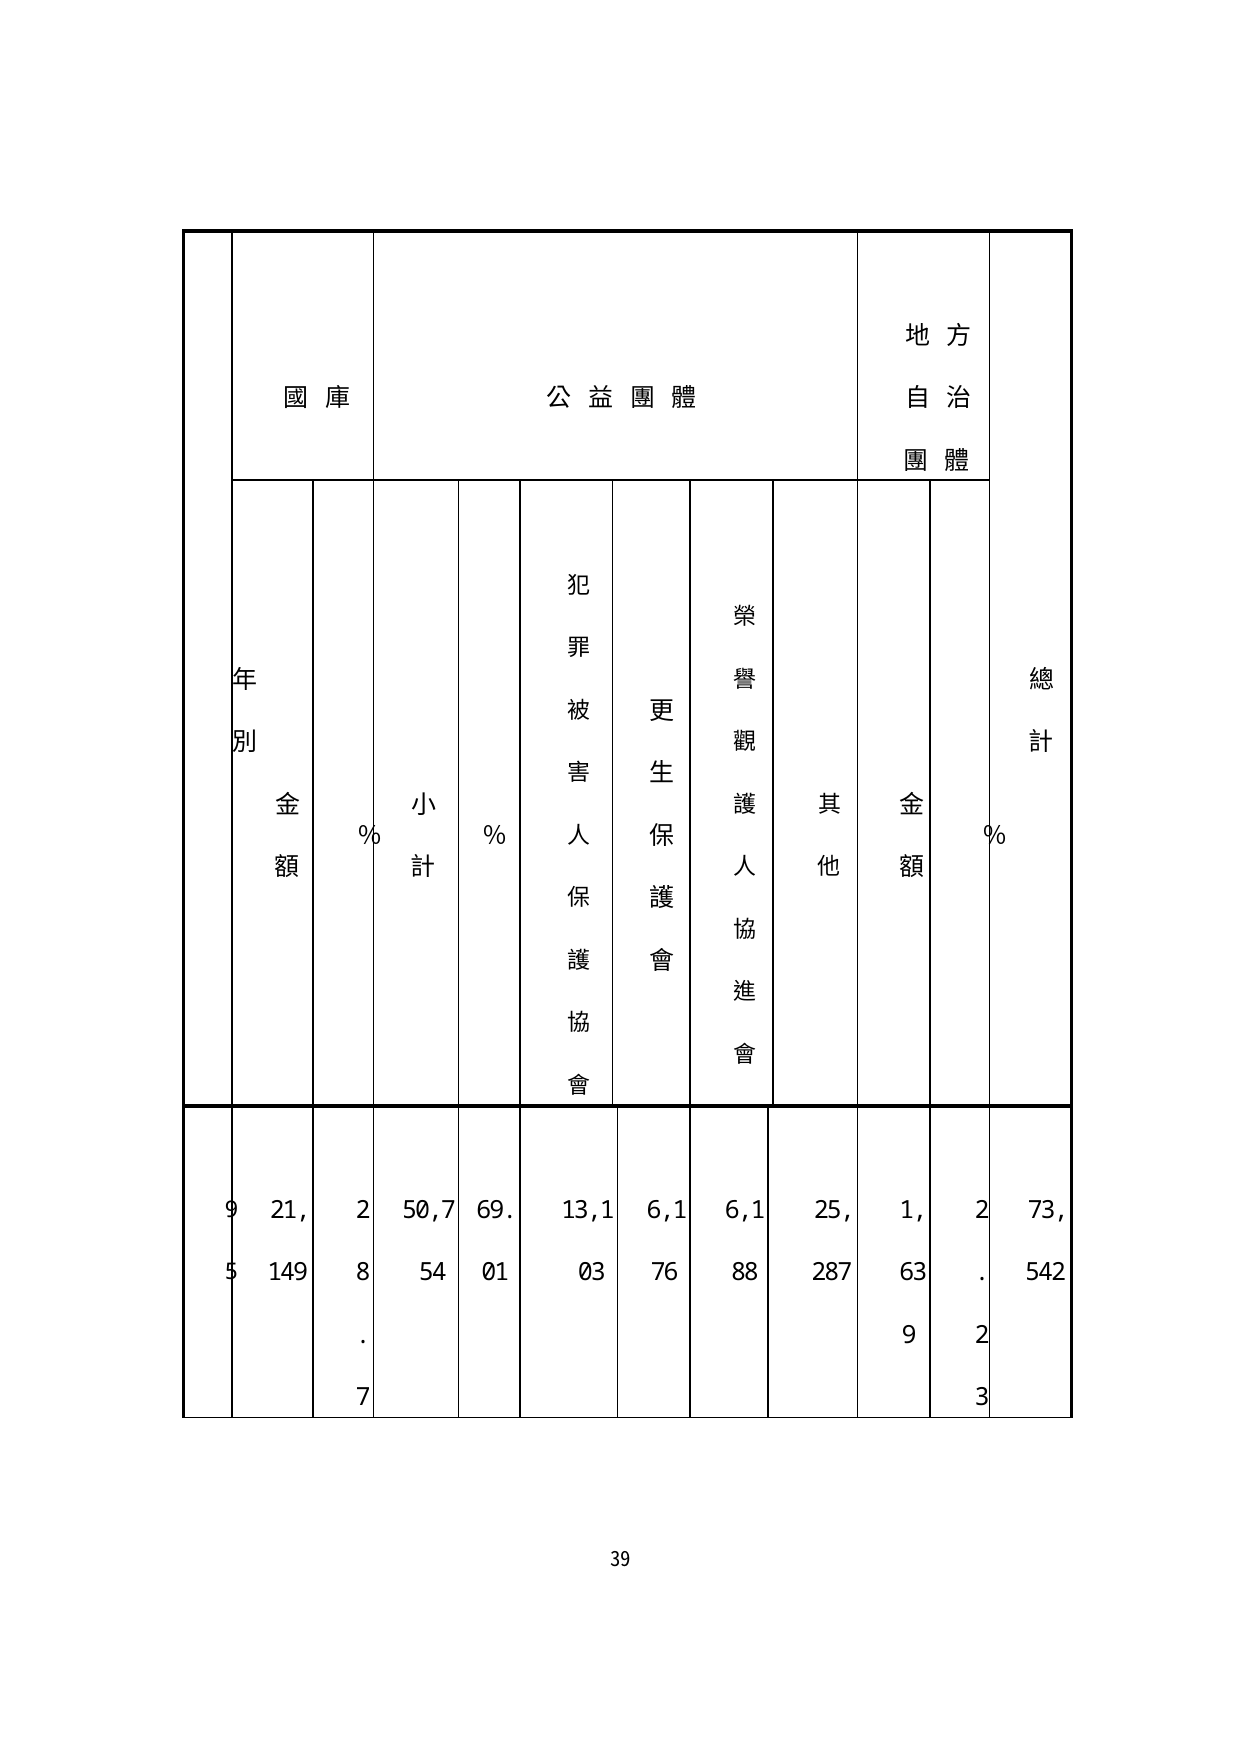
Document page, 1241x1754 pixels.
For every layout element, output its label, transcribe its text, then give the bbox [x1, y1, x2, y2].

table_cell 1,639 [858, 1108, 929, 1417]
table_cell 73,542 [990, 1108, 1070, 1417]
table_cell ％ [459, 481, 519, 1104]
table_cell 金額 [858, 481, 929, 1104]
table_cell 28.7 [314, 1108, 373, 1417]
table_header 總計 [990, 233, 1070, 1104]
table_cell 50,754 [374, 1108, 458, 1417]
table_header 國庫 [233, 233, 373, 479]
table_cell 更生保護會 [613, 481, 689, 1104]
table_cell 其他 [774, 481, 857, 1104]
table_header 地方自治團體 [858, 233, 989, 479]
table_cell 金額 [233, 481, 312, 1104]
table_cell 69.01 [459, 1108, 519, 1417]
table_header 公益團體 [374, 233, 857, 479]
table_cell 2.23 [931, 1108, 989, 1417]
table_cell 小計 [374, 481, 458, 1104]
table_cell 犯罪被害人保護協會 [521, 481, 612, 1104]
table_cell ％ [931, 481, 989, 1104]
table_cell 21,149 [233, 1108, 312, 1417]
table_cell 榮譽觀護人協進會 [691, 481, 772, 1104]
table_cell 95 [185, 1108, 231, 1417]
table_cell 25,287 [769, 1108, 857, 1417]
table_header 年別 [185, 233, 231, 1104]
table_cell ％ [314, 481, 373, 1104]
table_cell 13,103 [521, 1108, 617, 1417]
table_cell 6,188 [691, 1108, 767, 1417]
table_cell 6,176 [618, 1108, 689, 1417]
